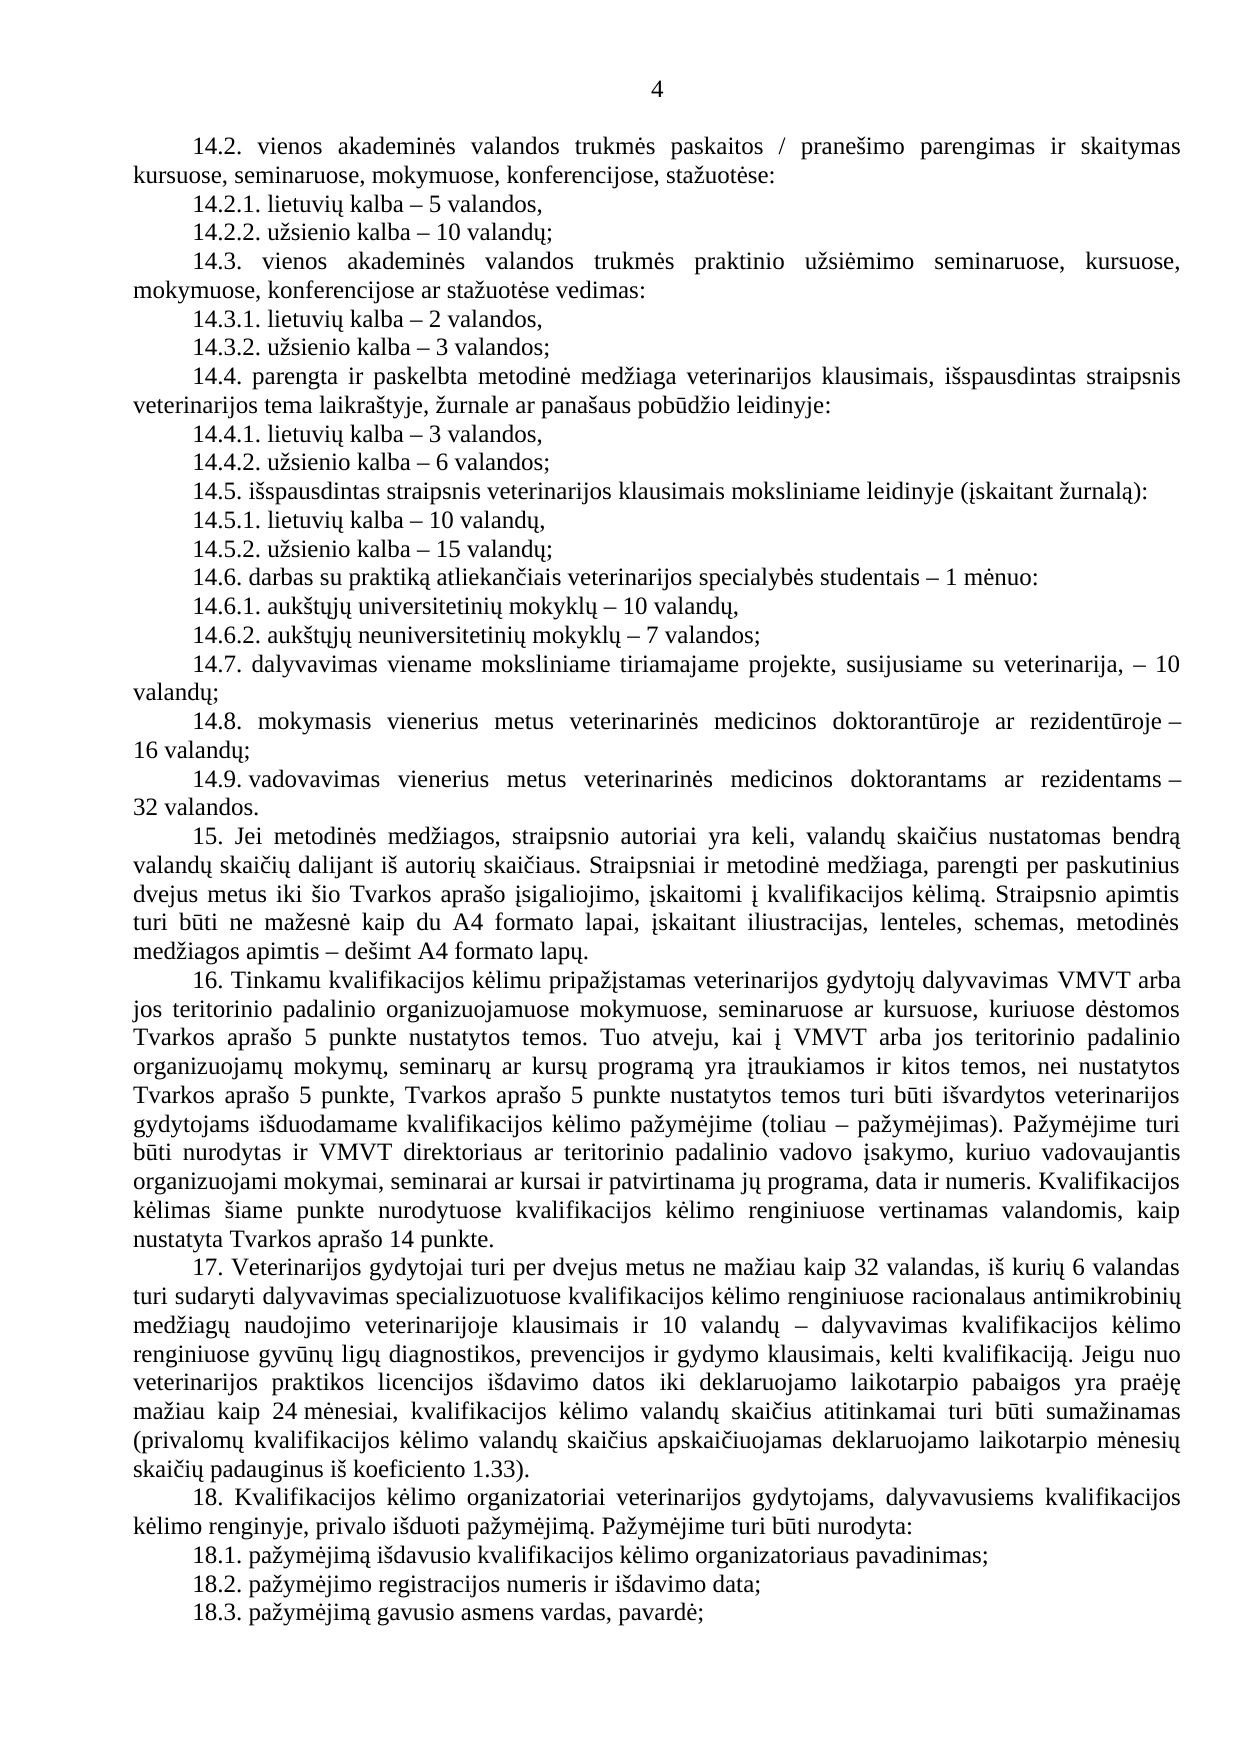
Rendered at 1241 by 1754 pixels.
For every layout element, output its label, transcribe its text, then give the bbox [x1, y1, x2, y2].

text 14.8. mokymasis vienerius metus veterinarinės medicinos doktorantūroje ar rezidentūroje – 16 valandų; [133, 706, 1181, 764]
text 14.5.1. lietuvių kalba – 10 valandų, [133, 505, 1181, 534]
text 14.5.2. užsienio kalba – 15 valandų; [133, 534, 1181, 562]
text 14.6. darbas su praktiką atliekančiais veterinarijos specialybės studentais – 1 mėnuo: [133, 562, 1181, 591]
text 14.6.2. aukštųjų neuniversitetinių mokyklų – 7 valandos; [133, 620, 1181, 649]
text 14.3.2. užsienio kalba – 3 valandos; [133, 332, 1181, 361]
text 14.6.1. aukštųjų universitetinių mokyklų – 10 valandų, [133, 591, 1181, 620]
text 14.7. dalyvavimas viename moksliniame tiriamajame projekte, susijusiame su veterinarija, – 10 valandų; [133, 649, 1181, 706]
text 14.4.2. užsienio kalba – 6 valandos; [133, 447, 1181, 476]
text 17. Veterinarijos gydytojai turi per dvejus metus ne mažiau kaip 32 valandas, iš kurių 6 valandas turi sudaryti dalyvavimas specializuotuose kvalifikacijos kėlimo renginiuose racionalaus antimikrobinių medžiagų naudojimo veterinarijoje klausimais ir 10 valandų – dalyvavimas kvalifikacijos kėlimo renginiuose gyvūnų ligų diagnostikos, prevencijos ir gydymo klausimais, kelti kvalifikaciją. Jeigu nuo veterinarijos praktikos licencijos išdavimo datos iki deklaruojamo laikotarpio pabaigos yra praėję mažiau kaip 24 mėnesiai, kvalifikacijos kėlimo valandų skaičius atitinkamai turi būti sumažinamas (privalomų kvalifikacijos kėlimo valandų skaičius apskaičiuojamas deklaruojamo laikotarpio mėnesių skaičių padauginus iš koeficiento 1.33). [133, 1252, 1181, 1482]
text 14.3.1. lietuvių kalba – 2 valandos, [133, 304, 1181, 332]
text 18. Kvalifikacijos kėlimo organizatoriai veterinarijos gydytojams, dalyvavusiems kvalifikacijos kėlimo renginyje, privalo išduoti pažymėjimą. Pažymėjime turi būti nurodyta: [133, 1482, 1181, 1540]
text 14.9. vadovavimas vienerius metus veterinarinės medicinos doktorantams ar rezidentams – 32 valandos. [133, 764, 1181, 821]
text 18.3. pažymėjimą gavusio asmens vardas, pavardė; [133, 1597, 1181, 1626]
text 18.1. pažymėjimą išdavusio kvalifikacijos kėlimo organizatoriaus pavadinimas; [133, 1540, 1181, 1569]
text 14.2.2. užsienio kalba – 10 valandų; [133, 217, 1181, 246]
text 14.2.1. lietuvių kalba – 5 valandos, [133, 189, 1181, 217]
text 14.5. išspausdintas straipsnis veterinarijos klausimais moksliniame leidinyje (įskaitant žurnalą): [133, 476, 1181, 505]
text 14.4. parengta ir paskelbta metodinė medžiaga veterinarijos klausimais, išspausdintas straipsnis veterinarijos tema laikraštyje, žurnale ar panašaus pobūdžio leidinyje: [133, 361, 1181, 419]
text 16. Tinkamu kvalifikacijos kėlimu pripažįstamas veterinarijos gydytojų dalyvavimas VMVT arba jos teritorinio padalinio organizuojamuose mokymuose, seminaruose ar kursuose, kuriuose dėstomos Tvarkos aprašo 5 punkte nustatytos temos. Tuo atveju, kai į VMVT arba jos teritorinio padalinio organizuojamų mokymų, seminarų ar kursų programą yra įtraukiamos ir kitos temos, nei nustatytos Tvarkos aprašo 5 punkte, Tvarkos aprašo 5 punkte nustatytos temos turi būti išvardytos veterinarijos gydytojams išduodamame kvalifikacijos kėlimo pažymėjime (toliau – pažymėjimas). Pažymėjime turi būti nurodytas ir VMVT direktoriaus ar teritorinio padalinio vadovo įsakymo, kuriuo vadovaujantis organizuojami mokymai, seminarai ar kursai ir patvirtinama jų programa, data ir numeris. Kvalifikacijos kėlimas šiame punkte nurodytuose kvalifikacijos kėlimo renginiuose vertinamas valandomis, kaip nustatyta Tvarkos aprašo 14 punkte. [133, 965, 1181, 1252]
text 14.3. vienos akademinės valandos trukmės praktinio užsiėmimo seminaruose, kursuose, mokymuose, konferencijose ar stažuotėse vedimas: [133, 246, 1181, 304]
text 14.4.1. lietuvių kalba – 3 valandos, [133, 419, 1181, 447]
text 15. Jei metodinės medžiagos, straipsnio autoriai yra keli, valandų skaičius nustatomas bendrą valandų skaičių dalijant iš autorių skaičiaus. Straipsniai ir metodinė medžiaga, parengti per paskutinius dvejus metus iki šio Tvarkos aprašo įsigaliojimo, įskaitomi į kvalifikacijos kėlimą. Straipsnio apimtis turi būti ne mažesnė kaip du A4 formato lapai, įskaitant iliustracijas, lenteles, schemas, metodinės medžiagos apimtis – dešimt A4 formato lapų. [133, 821, 1181, 965]
text 18.2. pažymėjimo registracijos numeris ir išdavimo data; [133, 1569, 1181, 1597]
text 14.2. vienos akademinės valandos trukmės paskaitos / pranešimo parengimas ir skaitymas kursuose, seminaruose, mokymuose, konferencijose, stažuotėse: [133, 131, 1181, 189]
